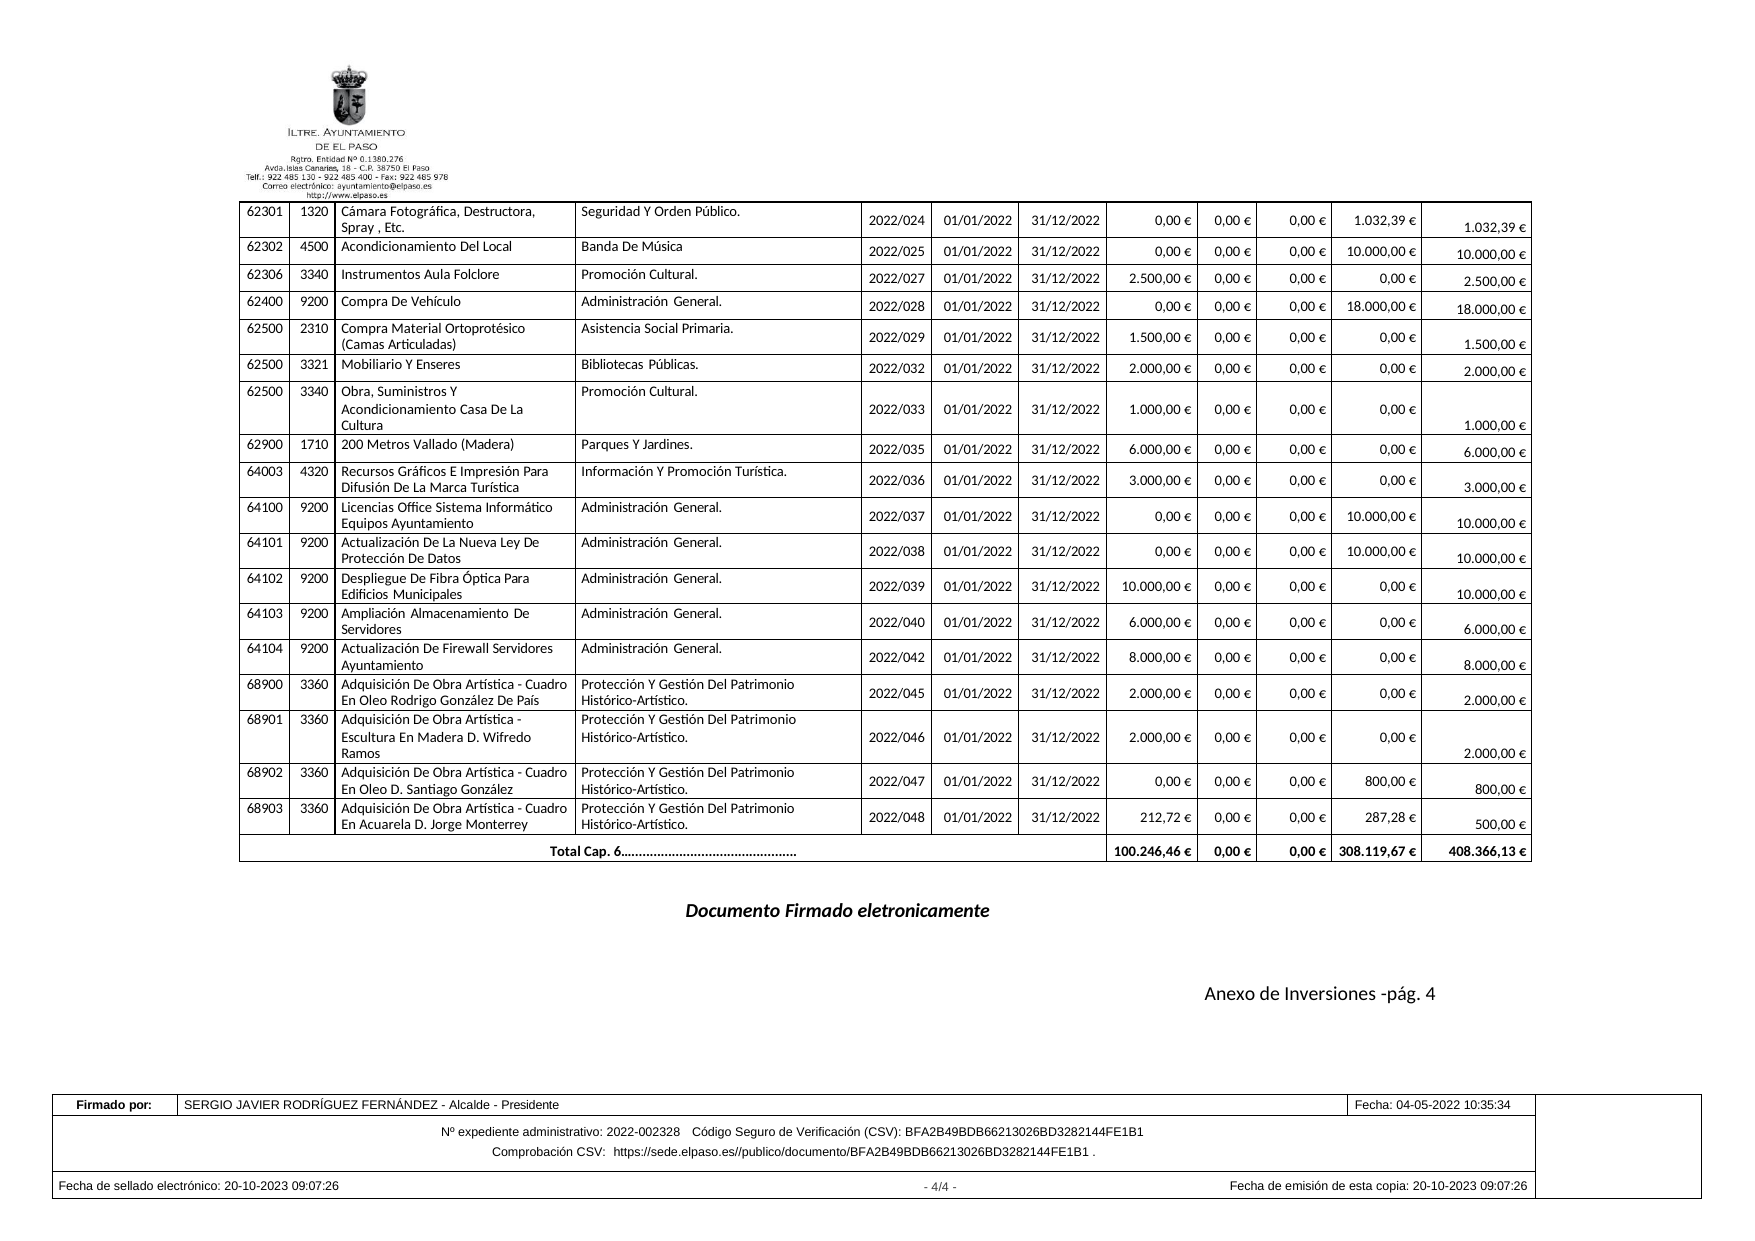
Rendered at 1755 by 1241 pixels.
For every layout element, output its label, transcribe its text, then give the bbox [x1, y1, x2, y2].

table_cell 0,00 € [1257, 463, 1331, 497]
table_cell Adquisición De Obra Artística - Escultura En Madera D. Wifredo Ramos [336, 711, 575, 763]
table_cell 31/12/2022 [1019, 435, 1106, 462]
table_cell Administración General. [576, 604, 861, 639]
table_cell 10.000,00 € [1332, 498, 1421, 532]
table_cell 31/12/2022 [1019, 569, 1106, 603]
table_cell 01/01/2022 [932, 435, 1018, 462]
table_cell 408.366,13 € [1422, 835, 1531, 861]
table_cell 0,00 € [1257, 799, 1331, 834]
table_cell 10.000,00 € [1332, 238, 1421, 264]
table_cell 0,00 € [1257, 355, 1331, 381]
table_cell 2.000,00 € [1422, 711, 1531, 763]
table_cell 68901 [240, 711, 289, 763]
table_cell 0,00 € [1332, 604, 1421, 639]
table_header 1320 [290, 203, 334, 237]
table_cell 3360 [290, 675, 334, 709]
table_cell 287,28 € [1332, 799, 1421, 834]
table_cell 0,00 € [1198, 463, 1256, 497]
text Documento Firmado eletronicamente [194, 898, 1483, 923]
table_header 2022/024 [862, 203, 931, 237]
table_cell 0,00 € [1107, 534, 1197, 568]
table_cell 0,00 € [1257, 238, 1331, 264]
table_cell 200 Metros Vallado (Madera) [336, 435, 575, 462]
table_cell Despliegue De Fibra Óptica Para Edificios Municipales [336, 569, 575, 603]
table_header Cámara Fotográfica, Destructora, Spray , Etc. [336, 203, 575, 237]
table_cell 0,00 € [1332, 463, 1421, 497]
table_cell 0,00 € [1198, 382, 1256, 434]
table_cell 3360 [290, 764, 334, 798]
table_cell 01/01/2022 [932, 355, 1018, 381]
table_cell 9200 [290, 569, 334, 603]
table_cell 500,00 € [1422, 799, 1531, 834]
table_cell 10.000,00 € [1422, 569, 1531, 603]
table_cell 62500 [240, 320, 289, 354]
table_cell Asistencia Social Primaria. [576, 320, 861, 354]
table_cell 10.000,00 € [1422, 534, 1531, 568]
table_cell 2022/028 [862, 292, 931, 318]
table_cell 2022/040 [862, 604, 931, 639]
table_cell 6.000,00 € [1107, 604, 1197, 639]
table_cell 31/12/2022 [1019, 382, 1106, 434]
table_cell 31/12/2022 [1019, 238, 1106, 264]
table_cell 0,00 € [1257, 534, 1331, 568]
table_cell 3360 [290, 799, 334, 834]
table_cell 2022/032 [862, 355, 931, 381]
table_cell 01/01/2022 [932, 498, 1018, 532]
table_cell 1.000,00 € [1107, 382, 1197, 434]
table_cell 31/12/2022 [1019, 640, 1106, 674]
table_cell 68902 [240, 764, 289, 798]
table_cell 2.000,00 € [1107, 711, 1197, 763]
table_cell 68903 [240, 799, 289, 834]
table_cell Acondicionamiento Del Local [336, 238, 575, 264]
table_cell 3.000,00 € [1107, 463, 1197, 497]
table_cell 2022/039 [862, 569, 931, 603]
table_cell 2022/045 [862, 675, 931, 709]
table_cell 0,00 € [1198, 764, 1256, 798]
table_cell 0,00 € [1332, 569, 1421, 603]
table_cell 0,00 € [1107, 498, 1197, 532]
table_cell 01/01/2022 [932, 238, 1018, 264]
table_cell 01/01/2022 [932, 640, 1018, 674]
table_cell 6.000,00 € [1107, 435, 1197, 462]
table_cell 2022/042 [862, 640, 931, 674]
table_cell 0,00 € [1332, 355, 1421, 381]
table_cell 01/01/2022 [932, 463, 1018, 497]
table_header 0,00 € [1107, 203, 1197, 237]
table_cell Compra Material Ortoprotésico (Camas Articuladas) [336, 320, 575, 354]
table_cell 64104 [240, 640, 289, 674]
table_cell 0,00 € [1198, 265, 1256, 291]
table_cell 0,00 € [1332, 265, 1421, 291]
table_cell Protección Y Gestión Del Patrimonio Histórico-Artístico. [576, 675, 861, 709]
table_cell Administración General. [576, 640, 861, 674]
table_cell 0,00 € [1198, 435, 1256, 462]
table_cell 2.000,00 € [1107, 675, 1197, 709]
table_cell 0,00 € [1198, 711, 1256, 763]
table_cell 0,00 € [1107, 764, 1197, 798]
table_cell 01/01/2022 [932, 265, 1018, 291]
table_cell Administración General. [576, 569, 861, 603]
table_cell 1.500,00 € [1107, 320, 1197, 354]
table_cell 31/12/2022 [1019, 764, 1106, 798]
table_cell Obra, Suministros Y Acondicionamiento Casa De La Cultura [336, 382, 575, 434]
table_cell Parques Y Jardines. [576, 435, 861, 462]
table_cell 800,00 € [1332, 764, 1421, 798]
table_cell 4500 [290, 238, 334, 264]
table_cell 31/12/2022 [1019, 604, 1106, 639]
table_cell Protección Y Gestión Del Patrimonio Histórico-Artístico. [576, 799, 861, 834]
table_cell 01/01/2022 [932, 764, 1018, 798]
table_cell 0,00 € [1198, 604, 1256, 639]
table_cell 2.500,00 € [1422, 265, 1531, 291]
table_cell 2022/047 [862, 764, 931, 798]
table_cell 31/12/2022 [1019, 675, 1106, 709]
table_cell 6.000,00 € [1422, 604, 1531, 639]
table_cell 3340 [290, 382, 334, 434]
table_cell 0,00 € [1198, 569, 1256, 603]
table_cell 8.000,00 € [1422, 640, 1531, 674]
table_cell Recursos Gráficos E Impresión Para Difusión De La Marca Turística [336, 463, 575, 497]
table_cell Administración General. [576, 292, 861, 318]
table_cell Promoción Cultural. [576, 382, 861, 434]
table_cell 10.000,00 € [1422, 238, 1531, 264]
table_cell 0,00 € [1257, 265, 1331, 291]
table_cell 31/12/2022 [1019, 534, 1106, 568]
table_cell 2.000,00 € [1422, 355, 1531, 381]
table_cell Bibliotecas Públicas. [576, 355, 861, 381]
table_cell 3321 [290, 355, 334, 381]
table_cell 64101 [240, 534, 289, 568]
table_cell Protección Y Gestión Del Patrimonio Histórico-Artístico. [576, 711, 861, 763]
table_cell Administración General. [576, 498, 861, 532]
table_cell 0,00 € [1107, 238, 1197, 264]
table_cell 0,00 € [1257, 764, 1331, 798]
table_cell 01/01/2022 [932, 382, 1018, 434]
table_cell 64103 [240, 604, 289, 639]
table_cell 31/12/2022 [1019, 463, 1106, 497]
table_cell 18.000,00 € [1332, 292, 1421, 318]
table_cell 31/12/2022 [1019, 711, 1106, 763]
table_header 1.032,39 € [1332, 203, 1421, 237]
table_cell 2022/048 [862, 799, 931, 834]
table_cell 01/01/2022 [932, 675, 1018, 709]
table_cell 01/01/2022 [932, 711, 1018, 763]
table_cell 68900 [240, 675, 289, 709]
table_cell 10.000,00 € [1332, 534, 1421, 568]
table_header 1.032,39 € [1422, 203, 1531, 237]
table_cell Banda De Música [576, 238, 861, 264]
table_cell 0,00 € [1257, 835, 1331, 861]
table_cell Información Y Promoción Turística. [576, 463, 861, 497]
table_cell 2.000,00 € [1422, 675, 1531, 709]
table_cell 01/01/2022 [932, 320, 1018, 354]
table_cell 01/01/2022 [932, 534, 1018, 568]
table_cell Administración General. [576, 534, 861, 568]
table_cell 64102 [240, 569, 289, 603]
table_cell 0,00 € [1198, 238, 1256, 264]
table_cell 01/01/2022 [932, 292, 1018, 318]
table_cell 31/12/2022 [1019, 355, 1106, 381]
table_cell 0,00 € [1257, 320, 1331, 354]
table_cell 01/01/2022 [932, 604, 1018, 639]
table_cell 0,00 € [1198, 498, 1256, 532]
table_cell Licencias Office Sistema Informático Equipos Ayuntamiento [336, 498, 575, 532]
table_cell 01/01/2022 [932, 569, 1018, 603]
table_cell 3340 [290, 265, 334, 291]
table_header 01/01/2022 [932, 203, 1018, 237]
table_cell Adquisición De Obra Artística - Cuadro En Oleo D. Santiago González [336, 764, 575, 798]
table_cell 0,00 € [1198, 355, 1256, 381]
table_cell 31/12/2022 [1019, 498, 1106, 532]
table_cell 9200 [290, 534, 334, 568]
table_header 31/12/2022 [1019, 203, 1106, 237]
table_cell 62306 [240, 265, 289, 291]
table_cell 0,00 € [1257, 569, 1331, 603]
table_cell 31/12/2022 [1019, 265, 1106, 291]
table_cell 100.246,46 € [1107, 835, 1197, 861]
table_cell 2022/029 [862, 320, 931, 354]
table_cell Ampliación Almacenamiento De Servidores [336, 604, 575, 639]
table_cell 0,00 € [1257, 498, 1331, 532]
table_cell 9200 [290, 498, 334, 532]
table_header 0,00 € [1257, 203, 1331, 237]
table_cell 2022/035 [862, 435, 931, 462]
table_cell 0,00 € [1332, 382, 1421, 434]
table_cell 2310 [290, 320, 334, 354]
table_cell Mobiliario Y Enseres [336, 355, 575, 381]
table_cell 0,00 € [1332, 435, 1421, 462]
table_cell 2022/038 [862, 534, 931, 568]
table_cell 0,00 € [1332, 675, 1421, 709]
table_cell 3.000,00 € [1422, 463, 1531, 497]
table_cell 0,00 € [1198, 534, 1256, 568]
table_cell 0,00 € [1257, 640, 1331, 674]
table_cell Total Cap. 6…............................................. [240, 835, 1106, 861]
table_cell 0,00 € [1332, 711, 1421, 763]
table_cell 62400 [240, 292, 289, 318]
table_cell 64003 [240, 463, 289, 497]
table_header Seguridad Y Orden Público. [576, 203, 861, 237]
table_cell 800,00 € [1422, 764, 1531, 798]
table_header 62301 [240, 203, 289, 237]
table_cell 0,00 € [1332, 640, 1421, 674]
table_cell 212,72 € [1107, 799, 1197, 834]
table_cell 9200 [290, 640, 334, 674]
table_cell 0,00 € [1198, 292, 1256, 318]
table_cell 62900 [240, 435, 289, 462]
table_cell 0,00 € [1257, 711, 1331, 763]
table_cell 2.500,00 € [1107, 265, 1197, 291]
table_cell 2022/027 [862, 265, 931, 291]
table_cell 62500 [240, 355, 289, 381]
table_cell 2022/037 [862, 498, 931, 532]
table_cell 0,00 € [1257, 604, 1331, 639]
table_cell Actualización De Firewall Servidores Ayuntamiento [336, 640, 575, 674]
table_cell 0,00 € [1257, 292, 1331, 318]
table_cell 0,00 € [1198, 640, 1256, 674]
table_cell 2022/033 [862, 382, 931, 434]
table_cell 01/01/2022 [932, 799, 1018, 834]
table_cell 1.000,00 € [1422, 382, 1531, 434]
table_cell 10.000,00 € [1107, 569, 1197, 603]
table_cell 2022/046 [862, 711, 931, 763]
table_cell 62302 [240, 238, 289, 264]
table_cell 62500 [240, 382, 289, 434]
table_cell 18.000,00 € [1422, 292, 1531, 318]
table_cell 2022/025 [862, 238, 931, 264]
table_cell 0,00 € [1332, 320, 1421, 354]
table_cell 31/12/2022 [1019, 292, 1106, 318]
table_cell 0,00 € [1198, 675, 1256, 709]
table_cell 1.500,00 € [1422, 320, 1531, 354]
table_cell 0,00 € [1107, 292, 1197, 318]
table_cell 308.119,67 € [1332, 835, 1421, 861]
table_cell 2.000,00 € [1107, 355, 1197, 381]
table_cell 0,00 € [1198, 320, 1256, 354]
table_cell 9200 [290, 604, 334, 639]
table_cell 64100 [240, 498, 289, 532]
table_cell 9200 [290, 292, 334, 318]
table_header 0,00 € [1198, 203, 1256, 237]
table_cell 2022/036 [862, 463, 931, 497]
table_cell 1710 [290, 435, 334, 462]
table_cell 0,00 € [1257, 382, 1331, 434]
table_cell 4320 [290, 463, 334, 497]
table_cell 0,00 € [1198, 799, 1256, 834]
table_cell Actualización De La Nueva Ley De Protección De Datos [336, 534, 575, 568]
table_cell Instrumentos Aula Folclore [336, 265, 575, 291]
table_cell 0,00 € [1257, 435, 1331, 462]
table_cell 31/12/2022 [1019, 799, 1106, 834]
table_cell Promoción Cultural. [576, 265, 861, 291]
table_cell 31/12/2022 [1019, 320, 1106, 354]
table_cell 0,00 € [1257, 675, 1331, 709]
table_cell Adquisición De Obra Artística - Cuadro En Oleo Rodrigo González De País [336, 675, 575, 709]
table_cell 6.000,00 € [1422, 435, 1531, 462]
table_cell 8.000,00 € [1107, 640, 1197, 674]
table_cell Protección Y Gestión Del Patrimonio Histórico-Artístico. [576, 764, 861, 798]
table_cell Compra De Vehículo [336, 292, 575, 318]
table_cell 10.000,00 € [1422, 498, 1531, 532]
table_cell 0,00 € [1198, 835, 1256, 861]
table_cell Adquisición De Obra Artística - Cuadro En Acuarela D. Jorge Monterrey [336, 799, 575, 834]
table_cell 3360 [290, 711, 334, 763]
